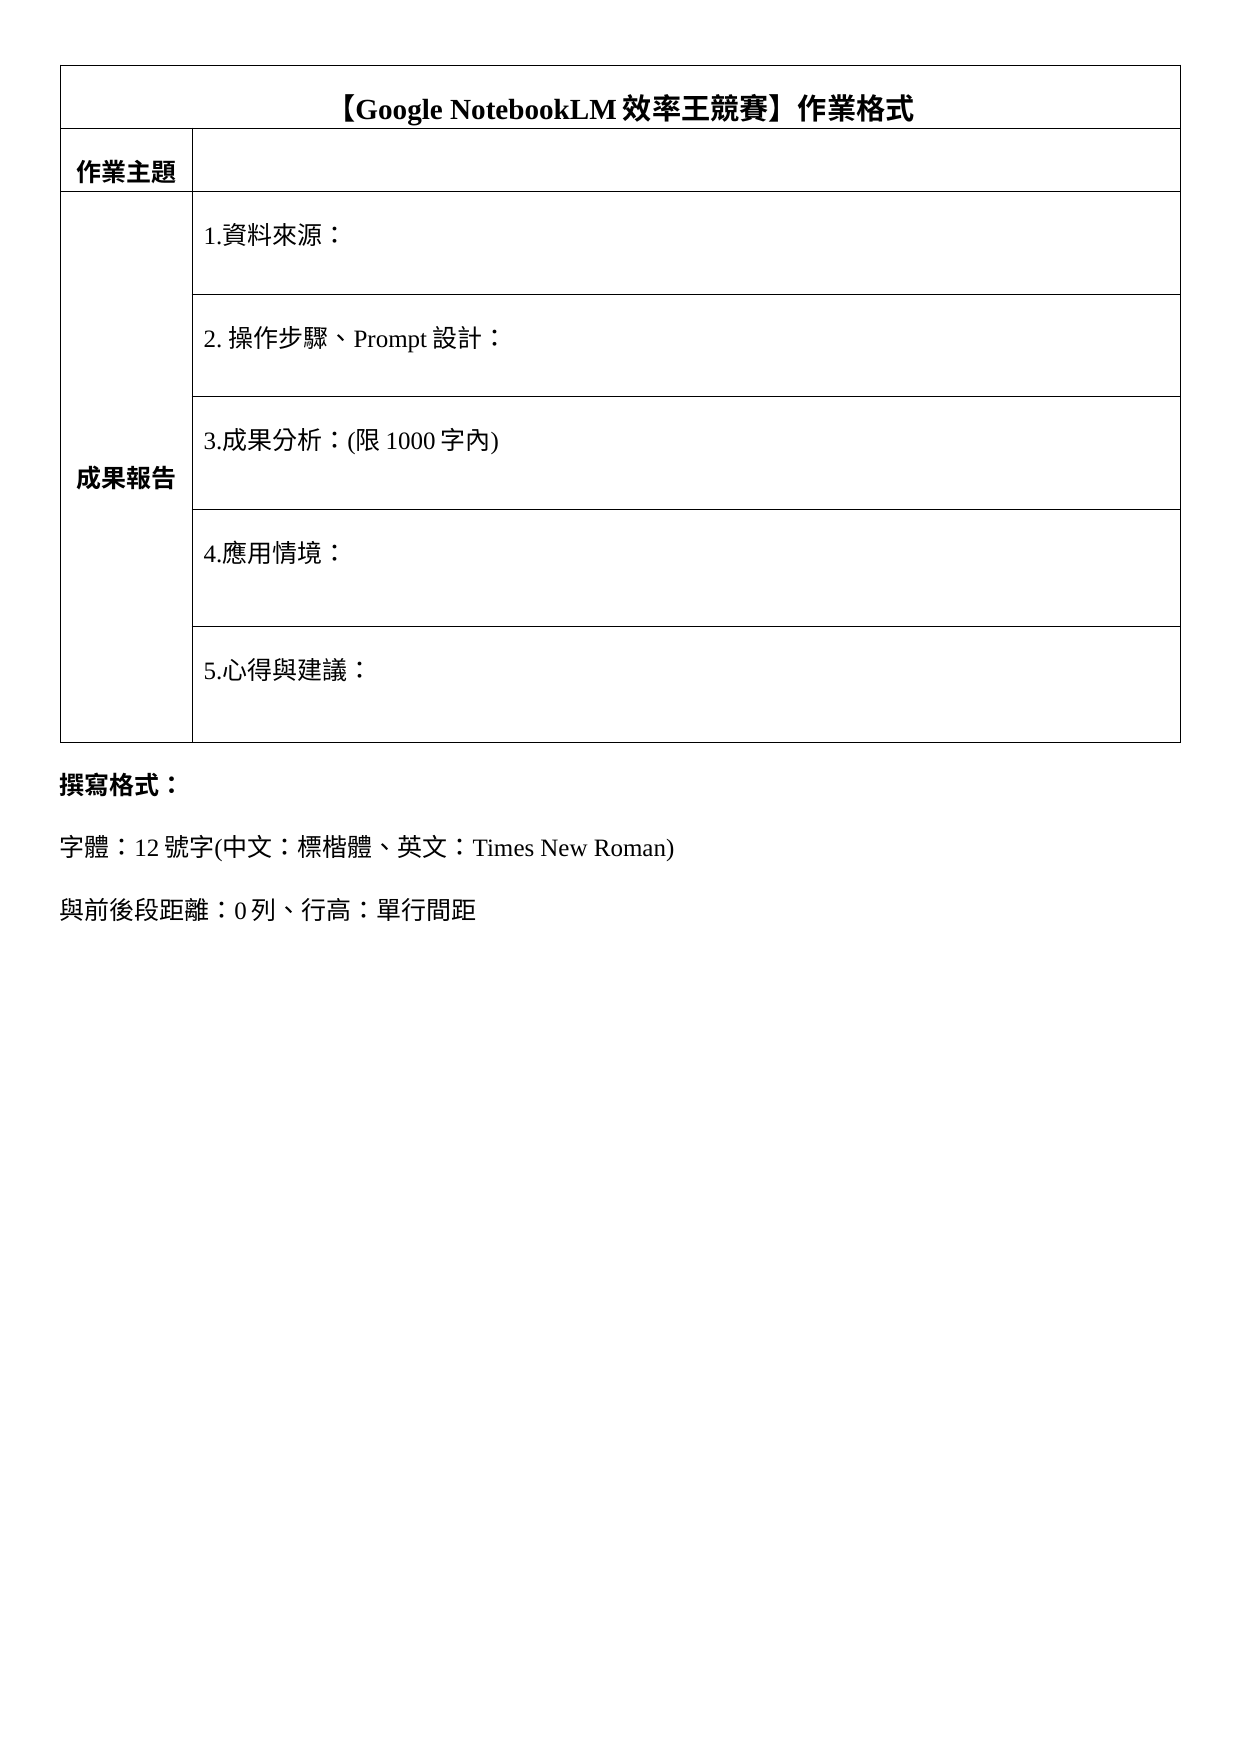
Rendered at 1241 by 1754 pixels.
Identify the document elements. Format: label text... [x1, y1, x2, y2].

table_cell 成果報告 [61, 192, 192, 741]
table_cell 4.應用情境： [193, 510, 1180, 626]
text 字體：12號字(中文：標楷體、英文：Times New Roman) [59, 804, 1181, 867]
text 撰寫格式： [59, 742, 1181, 804]
table_cell 5.心得與建議： [193, 627, 1180, 741]
table_cell 2. 操作步驟、Prompt設計： [193, 295, 1180, 396]
table_cell 3.成果分析：(限1000字內) [193, 397, 1180, 509]
table_header 【Google NotebookLM效率王競賽】作業格式 [61, 66, 1180, 127]
table_cell [193, 129, 1180, 191]
table_cell 作業主題 [61, 129, 192, 191]
table_cell 1.資料來源： [193, 192, 1180, 294]
text 與前後段距離：0列、行高：單行間距 [59, 867, 1181, 929]
